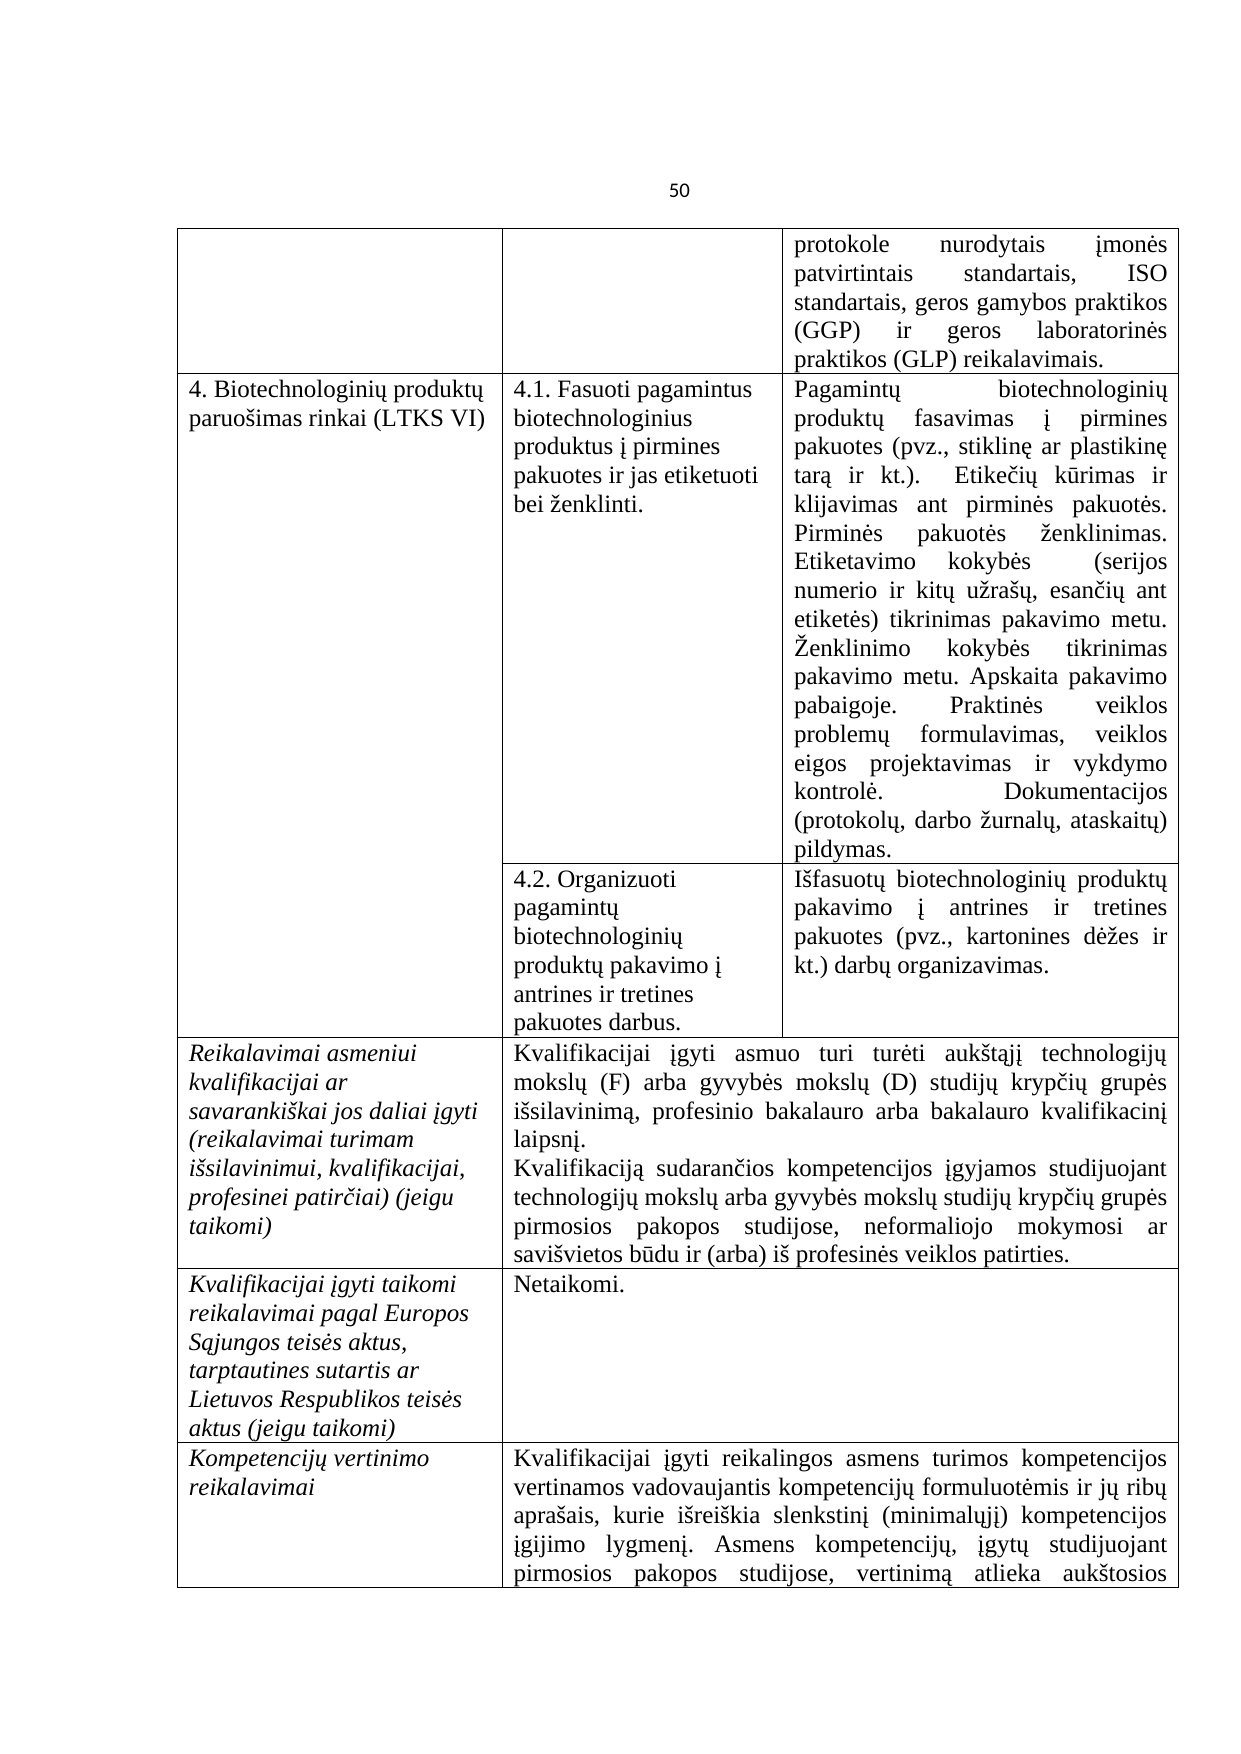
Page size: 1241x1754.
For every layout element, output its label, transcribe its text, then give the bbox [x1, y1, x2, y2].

table_cell [503, 229, 782, 373]
table_cell Išfasuotų biotechnologinių produktų pakavimo į antrines ir tretines pakuotes (pvz., kartonines dėžes ir kt.) darbų organizavimas. [783, 864, 1178, 1037]
table_cell Kvalifikacijai įgyti taikomi reikalavimai pagal Europos Sąjungos teisės aktus, tarptautines sutartis ar Lietuvos Respublikos teisės aktus (jeigu taikomi) [178, 1269, 502, 1442]
table_cell [178, 229, 502, 373]
table_cell Kvalifikacijai įgyti asmuo turi turėti aukštąjį technologijų mokslų (F) arba gyvybės mokslų (D) studijų krypčių grupės išsilavinimą, profesinio bakalauro arba bakalauro kvalifikacinį laipsnį. Kvalifikaciją sudarančios kompetencijos įgyjamos studijuojant technologijų mokslų arba gyvybės mokslų studijų krypčių grupės pirmosios pakopos studijose, neformaliojo mokymosi ar savišvietos būdu ir (arba) iš profesinės veiklos patirties. [503, 1038, 1178, 1268]
table_cell 4.2. Organizuoti pagamintų biotechnologinių produktų pakavimo į antrines ir tretines pakuotes darbus. [503, 864, 782, 1037]
table_cell Pagamintų biotechnologinių produktų fasavimas į pirmines pakuotes (pvz., stiklinę ar plastikinę tarą ir kt.). Etikečių kūrimas ir klijavimas ant pirminės pakuotės. Pirminės pakuotės ženklinimas. Etiketavimo kokybės (serijos numerio ir kitų užrašų, esančių ant etiketės) tikrinimas pakavimo metu. Ženklinimo kokybės tikrinimas pakavimo metu. Apskaita pakavimo pabaigoje. Praktinės veiklos problemų formulavimas, veiklos eigos projektavimas ir vykdymo kontrolė. Dokumentacijos (protokolų, darbo žurnalų, ataskaitų) pildymas. [783, 374, 1178, 863]
table_cell 4.1. Fasuoti pagamintus biotechnologinius produktus į pirmines pakuotes ir jas etiketuoti bei ženklinti. [503, 374, 782, 863]
table_cell Kompetencijų vertinimo reikalavimai [178, 1443, 502, 1587]
table_cell Reikalavimai asmeniui kvalifikacijai ar savarankiškai jos daliai įgyti (reikalavimai turimam išsilavinimui, kvalifikacijai, profesinei patirčiai) (jeigu taikomi) [178, 1038, 502, 1268]
table_cell Netaikomi. [503, 1269, 1178, 1442]
table_cell protokole nurodytais įmonės patvirtintais standartais, ISO standartais, geros gamybos praktikos (GGP) ir geros laboratorinės praktikos (GLP) reikalavimais. [783, 229, 1178, 373]
table_cell 4. Biotechnologinių produktų paruošimas rinkai (LTKS VI) [178, 374, 502, 1037]
table_cell Kvalifikacijai įgyti reikalingos asmens turimos kompetencijos vertinamos vadovaujantis kompetencijų formuluotėmis ir jų ribų aprašais, kurie išreiškia slenkstinį (minimalųjį) kompetencijos įgijimo lygmenį. Asmens kompetencijų, įgytų studijuojant pirmosios pakopos studijose, vertinimą atlieka aukštosios [503, 1443, 1178, 1587]
